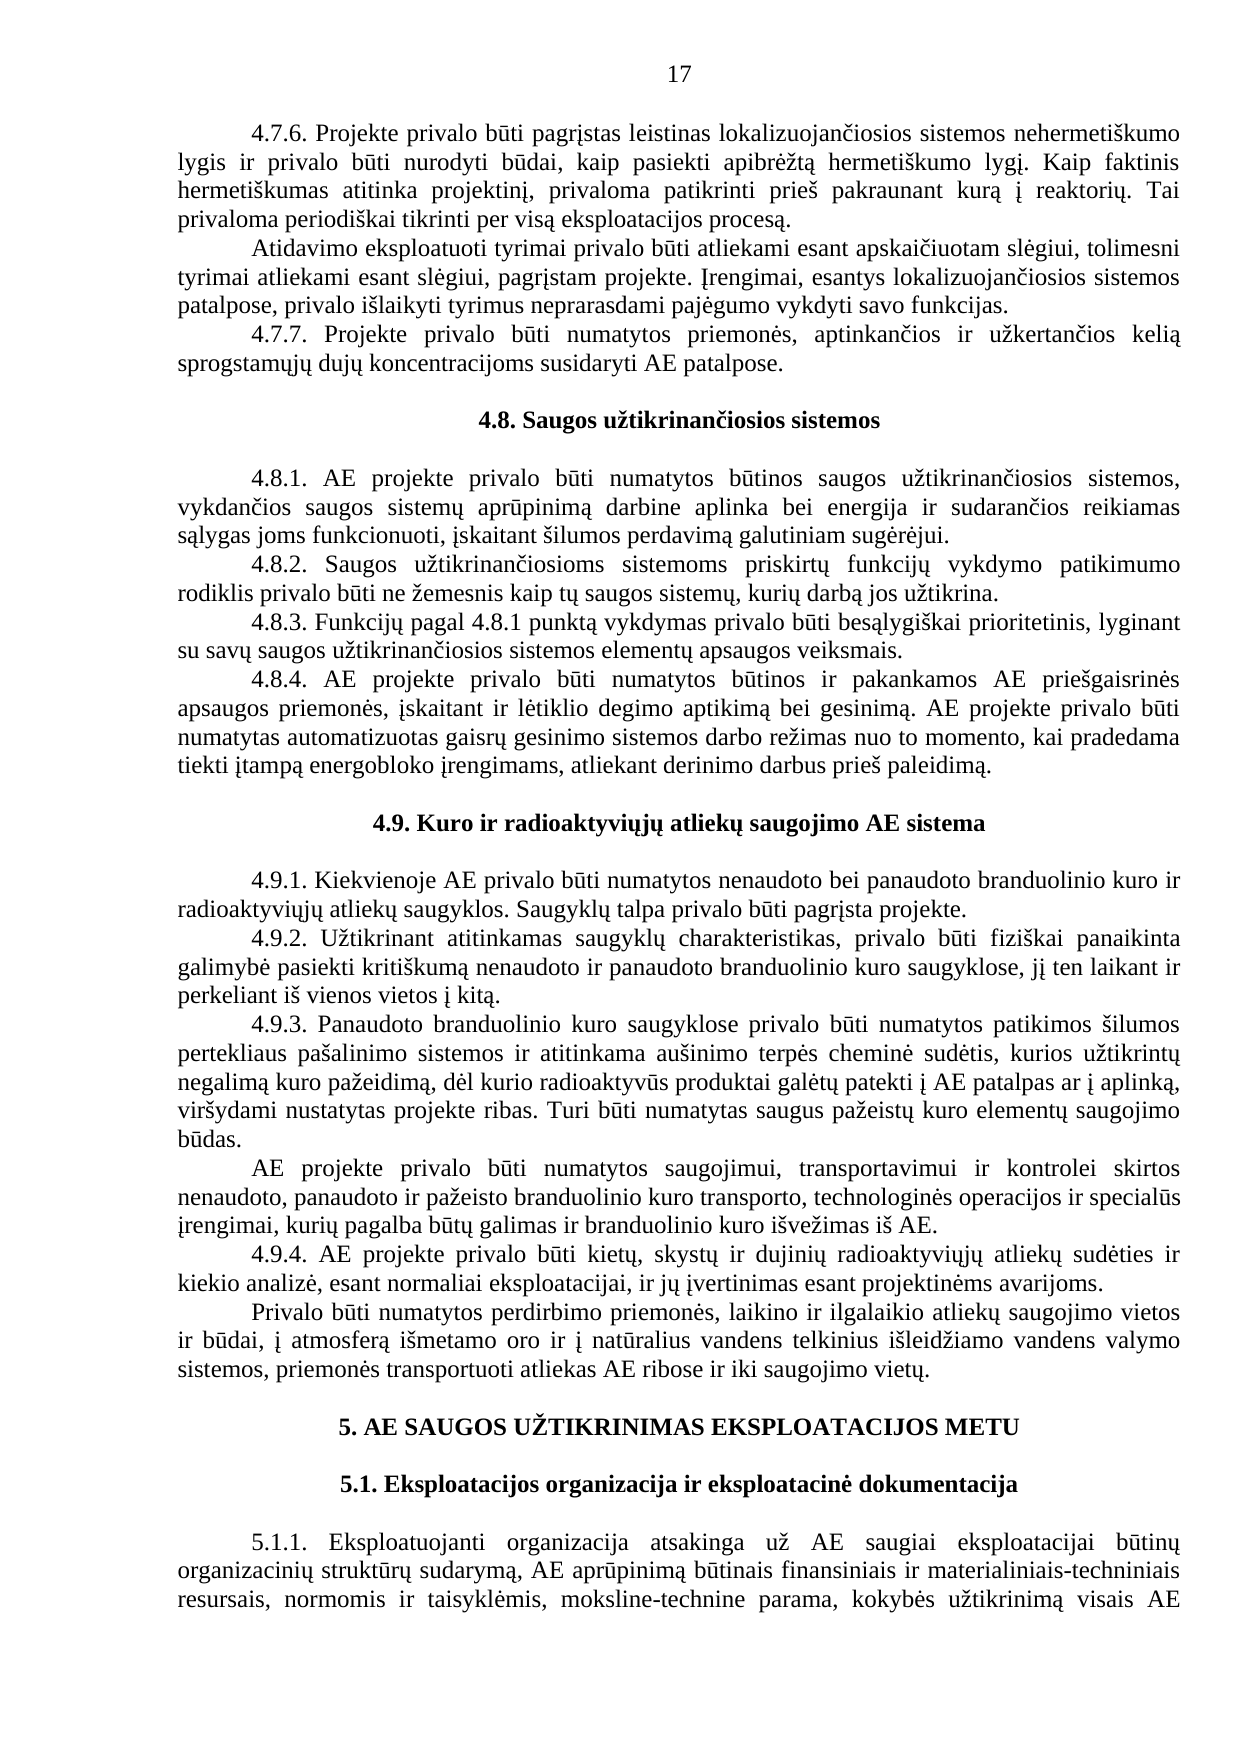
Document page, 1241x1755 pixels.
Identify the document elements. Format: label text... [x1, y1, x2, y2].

text 4.8.3. Funkcijų pagal 4.8.1 punktą vykdymas privalo būti besąlygiškai prioritetinis, lyginant su savų saugos užtikrinančiosios sistemos elementų apsaugos veiksmais. [177, 607, 1181, 664]
text AE projekte privalo būti numatytos saugojimui, transportavimui ir kontrolei skirtos nenaudoto, panaudoto ir pažeisto branduolinio kuro transporto, technologinės operacijos ir specialūs įrengimai, kurių pagalba būtų galimas ir branduolinio kuro išvežimas iš AE. [177, 1153, 1181, 1239]
text 4.9. Kuro ir radioaktyviųjų atliekų saugojimo AE sistema [177, 808, 1181, 837]
text Atidavimo eksploatuoti tyrimai privalo būti atliekami esant apskaičiuotam slėgiui, tolimesni tyrimai atliekami esant slėgiui, pagrįstam projekte. Įrengimai, esantys lokalizuojančiosios sistemos patalpose, privalo išlaikyti tyrimus neprarasdami pajėgumo vykdyti savo funkcijas. [177, 233, 1181, 319]
text 4.9.2. Užtikrinant atitinkamas saugyklų charakteristikas, privalo būti fiziškai panaikinta galimybė pasiekti kritiškumą nenaudoto ir panaudoto branduolinio kuro saugyklose, jį ten laikant ir perkeliant iš vienos vietos į kitą. [177, 923, 1181, 1009]
text 4.8.2. Saugos užtikrinančiosioms sistemoms priskirtų funkcijų vykdymo patikimumo rodiklis privalo būti ne žemesnis kaip tų saugos sistemų, kurių darbą jos užtikrina. [177, 549, 1181, 607]
text 5. AE saugos užtikrinimas eksploatacijos metu [177, 1412, 1181, 1441]
text 4.8. Saugos užtikrinančiosios sistemos [177, 406, 1181, 434]
text 4.7.6. Projekte privalo būti pagrįstas leistinas lokalizuojančiosios sistemos nehermetiškumo lygis ir privalo būti nurodyti būdai, kaip pasiekti apibrėžtą hermetiškumo lygį. Kaip faktinis hermetiškumas atitinka projektinį, privaloma patikrinti prieš pakraunant kurą į reaktorių. Tai privaloma periodiškai tikrinti per visą eksploatacijos procesą. [177, 118, 1181, 233]
text 4.9.3. Panaudoto branduolinio kuro saugyklose privalo būti numatytos patikimos šilumos pertekliaus pašalinimo sistemos ir atitinkama aušinimo terpės cheminė sudėtis, kurios užtikrintų negalimą kuro pažeidimą, dėl kurio radioaktyvūs produktai galėtų patekti į AE patalpas ar į aplinką, viršydami nustatytas projekte ribas. Turi būti numatytas saugus pažeistų kuro elementų saugojimo būdas. [177, 1009, 1181, 1153]
text 4.8.1. AE projekte privalo būti numatytos būtinos saugos užtikrinančiosios sistemos, vykdančios saugos sistemų aprūpinimą darbine aplinka bei energija ir sudarančios reikiamas sąlygas joms funkcionuoti, įskaitant šilumos perdavimą galutiniam sugėrėjui. [177, 463, 1181, 549]
text 4.8.4. AE projekte privalo būti numatytos būtinos ir pakankamos AE priešgaisrinės apsaugos priemonės, įskaitant ir lėtiklio degimo aptikimą bei gesinimą. AE projekte privalo būti numatytas automatizuotas gaisrų gesinimo sistemos darbo režimas nuo to momento, kai pradedama tiekti įtampą energobloko įrengimams, atliekant derinimo darbus prieš paleidimą. [177, 664, 1181, 779]
text 5.1. Eksploatacijos organizacija ir eksploatacinė dokumentacija [177, 1469, 1181, 1498]
text 4.9.4. AE projekte privalo būti kietų, skystų ir dujinių radioaktyviųjų atliekų sudėties ir kiekio analizė, esant normaliai eksploatacijai, ir jų įvertinimas esant projektinėms avarijoms. [177, 1239, 1181, 1297]
text 4.9.1. Kiekvienoje AE privalo būti numatytos nenaudoto bei panaudoto branduolinio kuro ir radioaktyviųjų atliekų saugyklos. Saugyklų talpa privalo būti pagrįsta projekte. [177, 866, 1181, 923]
text 5.1.1. Eksploatuojanti organizacija atsakinga už AE saugiai eksploatacijai būtinų organizacinių struktūrų sudarymą, AE aprūpinimą būtinais finansiniais ir materialiniais-techniniais resursais, normomis ir taisyklėmis, moksline-technine parama, kokybės užtikrinimą visais AE [177, 1527, 1181, 1613]
text 4.7.7. Projekte privalo būti numatytos priemonės, aptinkančios ir užkertančios kelią sprogstamųjų dujų koncentracijoms susidaryti AE patalpose. [177, 319, 1181, 377]
text Privalo būti numatytos perdirbimo priemonės, laikino ir ilgalaikio atliekų saugojimo vietos ir būdai, į atmosferą išmetamo oro ir į natūralius vandens telkinius išleidžiamo vandens valymo sistemos, priemonės transportuoti atliekas AE ribose ir iki saugojimo vietų. [177, 1297, 1181, 1383]
